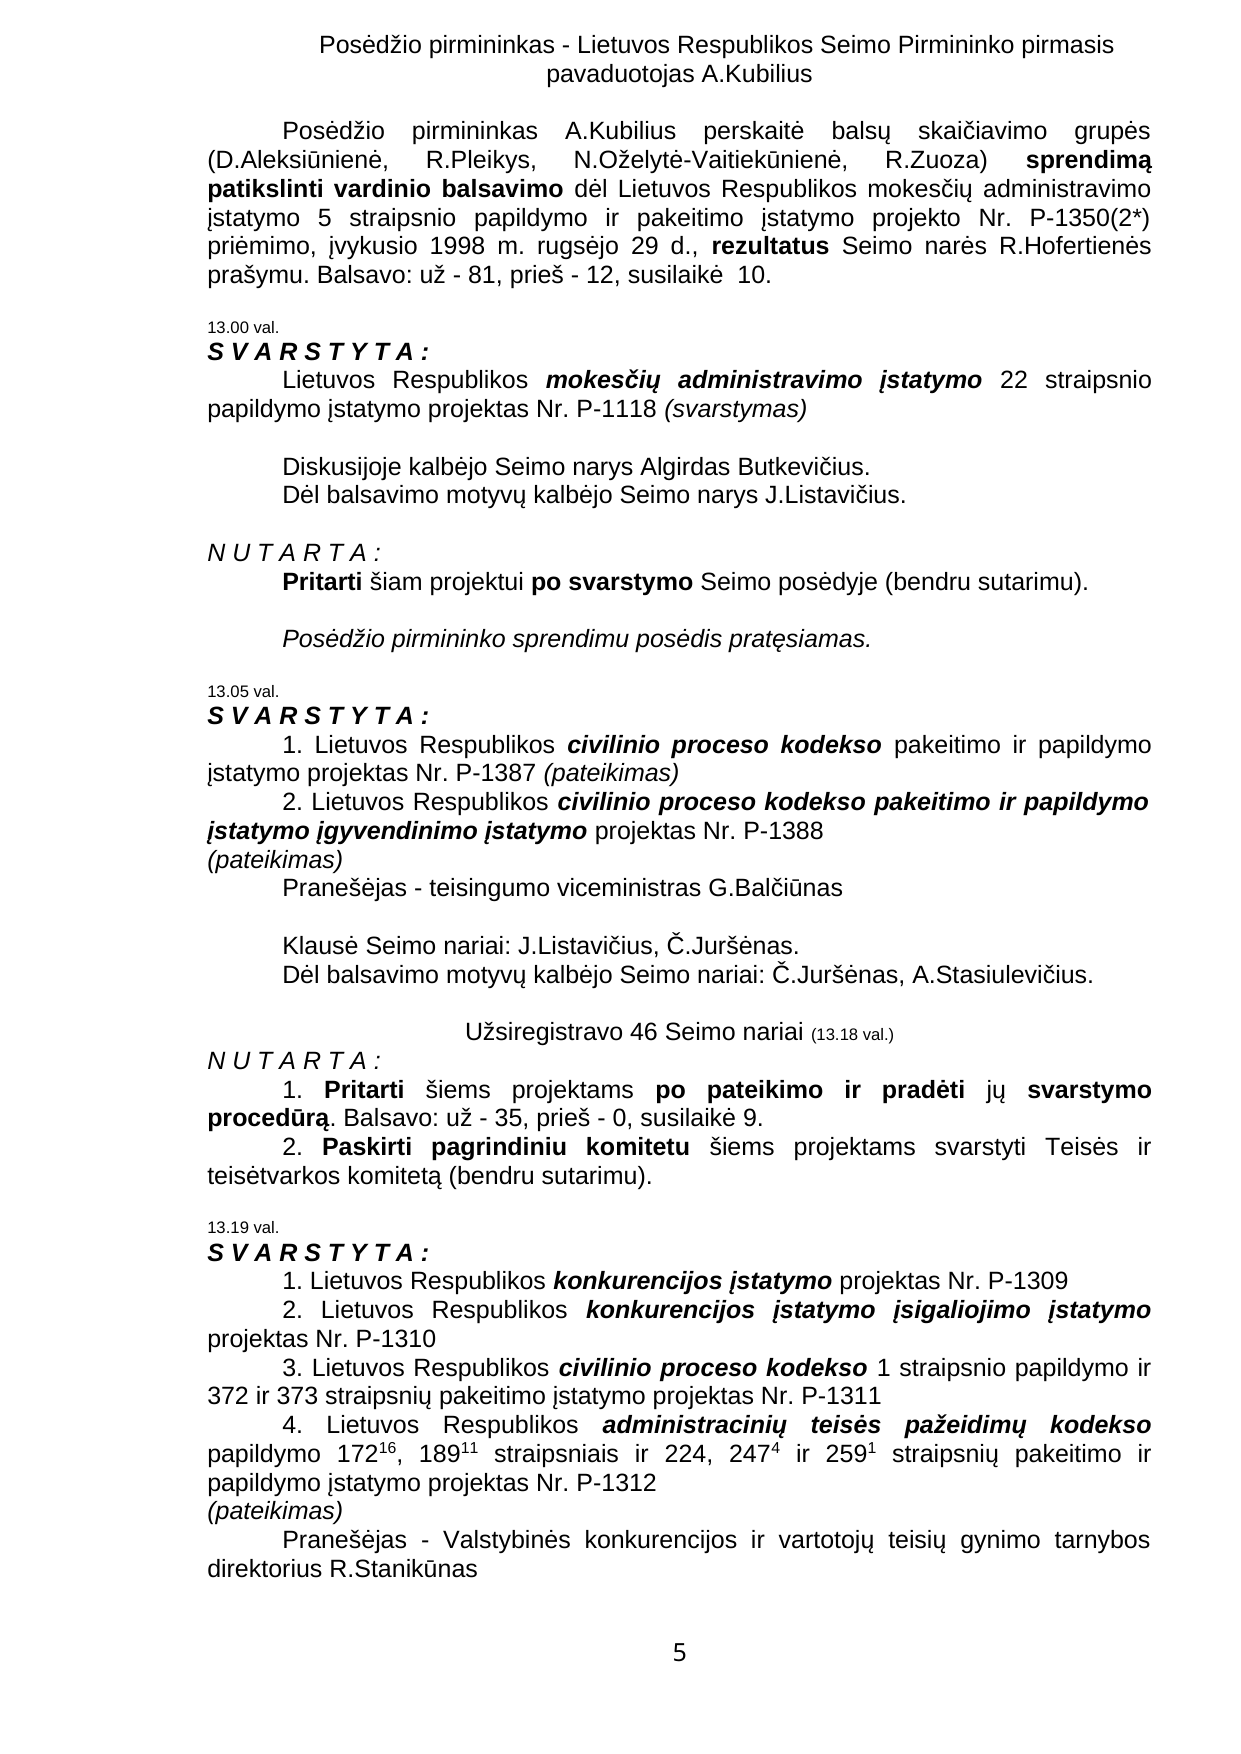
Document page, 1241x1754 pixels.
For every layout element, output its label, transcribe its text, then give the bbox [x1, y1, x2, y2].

text N U T A R T A : [207, 538, 1152, 567]
text S V A R S T Y T A : [207, 1237, 1152, 1266]
text Klausė Seimo nariai: J.Listavičius, Č.Juršėnas. [207, 931, 1152, 959]
text 2. Paskirti pagrindiniu komitetu šiems projektams svarstyti Teisės ir teisėtvarkos komitetą (bendru sutarimu). [207, 1132, 1152, 1189]
text Dėl balsavimo motyvų kalbėjo Seimo narys J.Listavičius. [207, 480, 1152, 509]
text 3. Lietuvos Respublikos civilinio proceso kodekso 1 straipsnio papildymo ir 372 ir 373 straipsnių pakeitimo įstatymo projektas Nr. P-1311 [207, 1352, 1152, 1410]
text 1. Lietuvos Respublikos konkurencijos įstatymo projektas Nr. P-1309 [207, 1266, 1152, 1295]
text Pranešėjas - teisingumo viceministras G.Balčiūnas [207, 873, 1152, 902]
text (pateikimas) [207, 1496, 1152, 1525]
text 13.19 val. [207, 1218, 1152, 1237]
text Užsiregistravo 46 Seimo nariai (13.18 val.) [207, 1017, 1152, 1046]
text 13.05 val. [207, 682, 1152, 701]
text Lietuvos Respublikos mokesčių administravimo įstatymo 22 straipsnio papildymo įstatymo projektas Nr. P-1118 (svarstymas) [207, 365, 1152, 423]
text Pritarti šiam projektui po svarstymo Seimo posėdyje (bendru sutarimu). [207, 567, 1152, 595]
text Diskusijoje kalbėjo Seimo narys Algirdas Butkevičius. [207, 452, 1152, 480]
text 1. Lietuvos Respublikos civilinio proceso kodekso pakeitimo ir papildymo įstatymo projektas Nr. P-1387 (pateikimas) [207, 729, 1152, 787]
text N U T A R T A : [207, 1046, 1152, 1074]
text (pateikimas) [207, 844, 1152, 873]
text Posėdžio pirmininko sprendimu posėdis pratęsiamas. [207, 624, 1152, 653]
text Posėdžio pirmininkas - Lietuvos Respublikos Seimo Pirmininko pirmasis pavaduotojas A.Kubilius [207, 30, 1152, 87]
text Posėdžio pirmininkas A.Kubilius perskaitė balsų skaičiavimo grupės (D.Aleksiūnienė, R.Pleikys, N.Oželytė-Vaitiekūnienė, R.Zuoza) sprendimą patikslinti vardinio balsavimo dėl Lietuvos Respublikos mokesčių administravimo įstatymo 5 straipsnio papildymo ir pakeitimo įstatymo projekto Nr. P-1350(2*) priėmimo, įvykusio 1998 m. rugsėjo 29 d., rezultatus Seimo narės R.Hofertienės prašymu. Balsavo: už - 81, prieš - 12, susilaikė 10. [207, 116, 1152, 289]
text 13.00 val. [207, 317, 1152, 337]
text 4. Lietuvos Respublikos administracinių teisės pažeidimų kodekso papildymo 17216, 18911 straipsniais ir 224, 2474 ir 2591 straipsnių pakeitimo ir papildymo įstatymo projektas Nr. P-1312 [207, 1410, 1152, 1496]
text 2. Lietuvos Respublikos konkurencijos įstatymo įsigaliojimo įstatymo projektas Nr. P-1310 [207, 1295, 1152, 1352]
text Pranešėjas - Valstybinės konkurencijos ir vartotojų teisių gynimo tarnybos direktorius R.Stanikūnas [207, 1525, 1152, 1582]
text S V A R S T Y T A : [207, 701, 1152, 729]
text S V A R S T Y T A : [207, 337, 1152, 365]
text 2. Lietuvos Respublikos civilinio proceso kodekso pakeitimo ir papildymo įstatymo įgyvendinimo įstatymo projektas Nr. P-1388 [207, 787, 1152, 844]
text Dėl balsavimo motyvų kalbėjo Seimo nariai: Č.Juršėnas, A.Stasiulevičius. [207, 959, 1152, 988]
text 1. Pritarti šiems projektams po pateikimo ir pradėti jų svarstymo procedūrą. Balsavo: už - 35, prieš - 0, susilaikė 9. [207, 1074, 1152, 1132]
